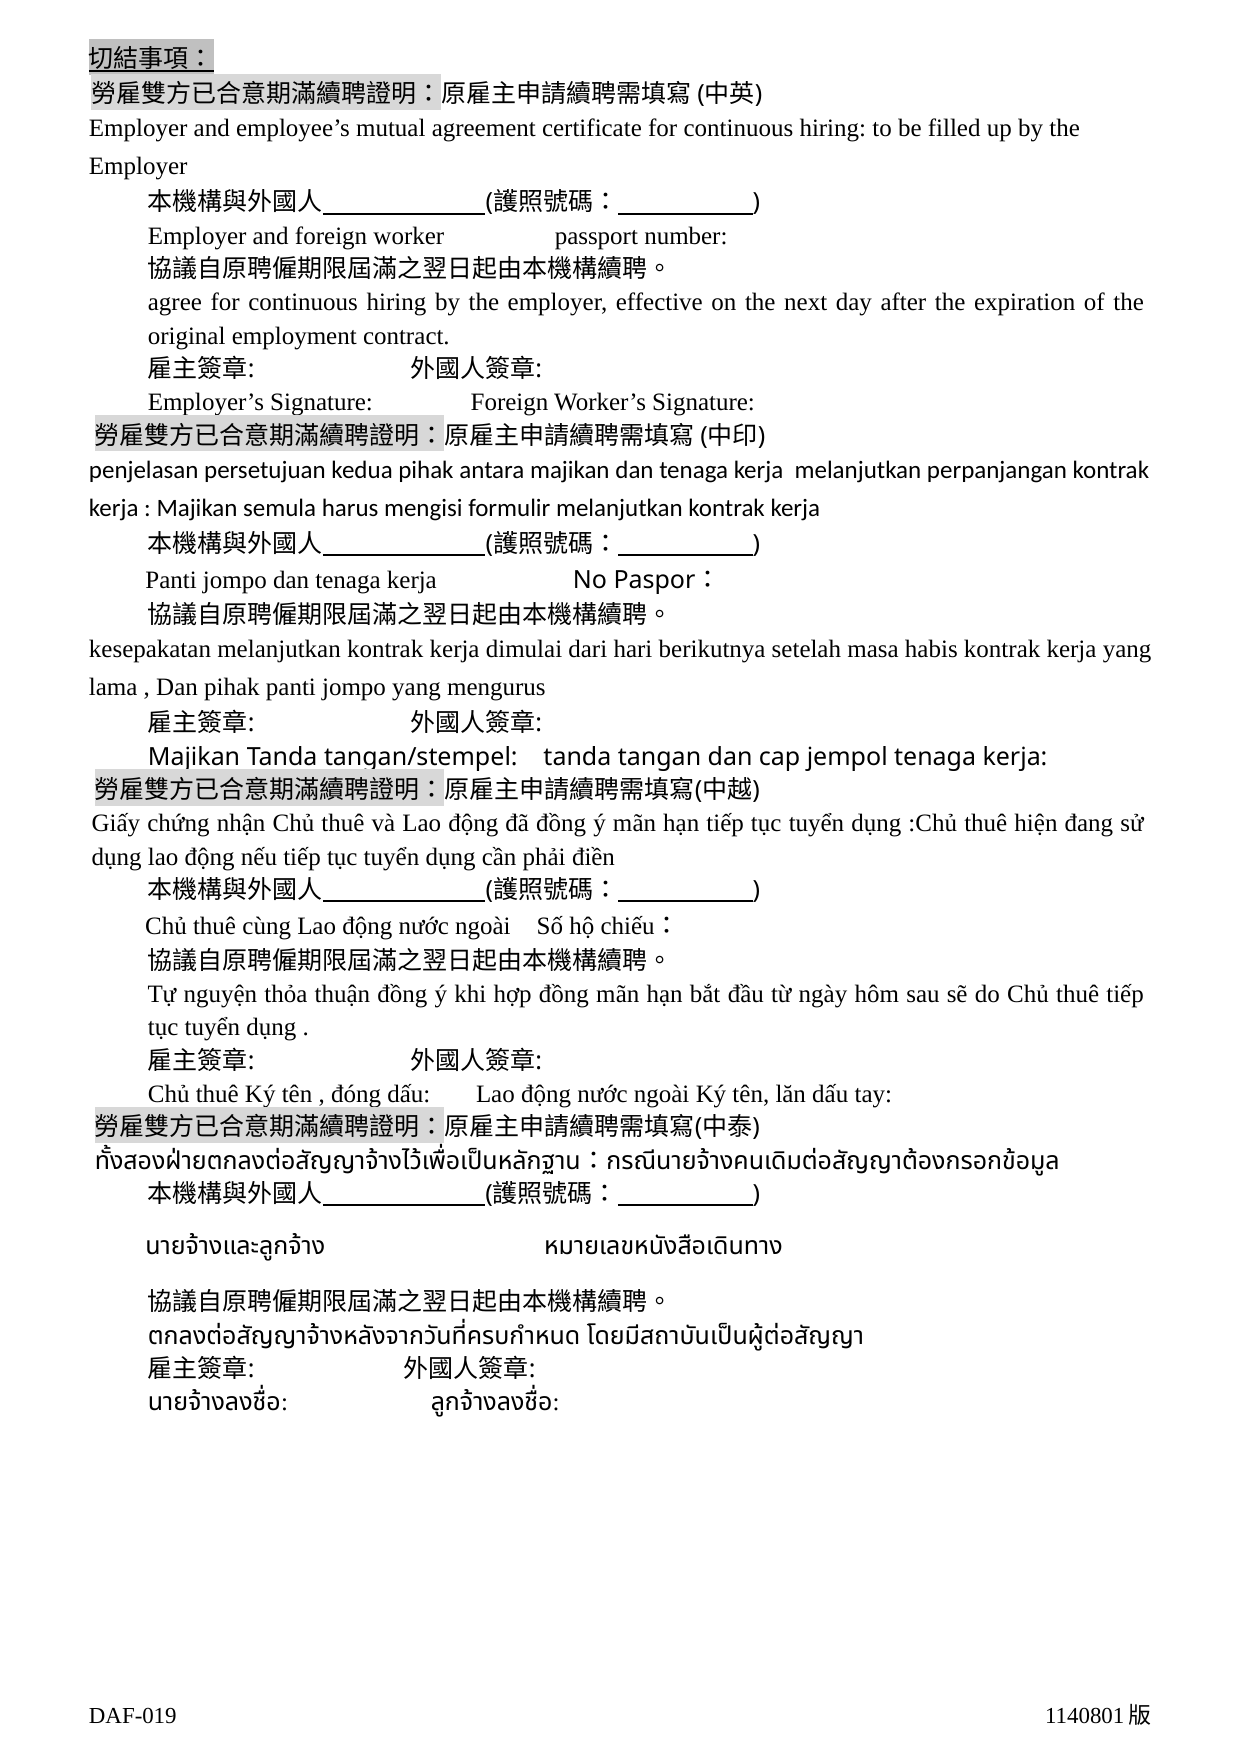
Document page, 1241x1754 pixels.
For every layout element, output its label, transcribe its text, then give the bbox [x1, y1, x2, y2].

text penjelasan persetujuan kedua pihak antara majikan dan tenaga kerja melanjutkan perpanjangan kontrak kerja : Majikan semula harus mengisi formulir melanjutkan kontrak kerja [89, 451, 1152, 526]
text Majikan Tanda tangan/stempel: tanda tangan dan cap jempol tenaga kerja: [101, 738, 1146, 772]
text 雇主簽章: 外國人簽章: [148, 1351, 1146, 1384]
text 勞雇雙方已合意期滿續聘證明：原雇主申請續聘需填寫(中泰) [94, 1109, 1146, 1142]
text 雇主簽章: 外國人簽章: [148, 1042, 1146, 1076]
text Panti jompo dan tenaga kerja No Paspor： [139, 559, 1152, 597]
text 本機構與外國人 (護照號碼： ) [148, 184, 1146, 217]
text Giấy chứng nhận Chủ thuê và Lao động đã đồng ý mãn hạn tiếp tục tuyển dụng :Chủ thuê hiện đang sử dụng lao động nếu tiếp tục tuyển dụng cần phải điền [91, 805, 1146, 872]
text Chủ thuê Ký tên , đóng dấu: Lao động nước ngoài Ký tên, lăn dấu tay: [101, 1076, 1146, 1109]
text Employer and foreign worker passport number: [148, 217, 1146, 251]
text 雇主簽章: 外國人簽章: [148, 705, 1146, 738]
text agree for continuous hiring by the employer, effective on the next day after the expiration of the original employment contract. [148, 284, 1146, 351]
text 本機構與外國人 (護照號碼： ) [94, 1176, 1146, 1209]
text 協議自原聘僱期限屆滿之翌日起由本機構續聘。 [148, 251, 1146, 284]
text 協議自原聘僱期限屆滿之翌日起由本機構續聘。 [148, 597, 1146, 630]
text Chủ thuê cùng Lao động nước ngoài Số hộ chiếu： [139, 905, 1152, 942]
text Employer and employee’s mutual agreement certificate for continuous hiring: to be filled up by the Employer [89, 109, 1152, 184]
text ตกลงต่อสัญญาจ้างหลังจากวันที่ครบกำหนด โดยมีสถาบันเป็นผู้ต่อสัญญา [148, 1317, 1146, 1351]
text Employer’s Signature: Foreign Worker’s Signature: [101, 384, 1146, 417]
text 切結事項： [89, 38, 1152, 76]
text 本機構與外國人 (護照號碼： ) [148, 526, 1146, 559]
text 勞雇雙方已合意期滿續聘證明：原雇主申請續聘需填寫 (中印) [94, 417, 1146, 451]
text Tự nguyện thỏa thuận đồng ý khi hợp đồng mãn hạn bắt đầu từ ngày hôm sau sẽ do Chủ thuê tiếp tục tuyển dụng . [147, 976, 1146, 1042]
text kesepakatan melanjutkan kontrak kerja dimulai dari hari berikutnya setelah masa habis kontrak kerja yang lama , Dan pihak panti jompo yang mengurus [89, 630, 1152, 705]
text นายจ้างลงชื่อ: ลูกจ้างลงชื่อ: [101, 1384, 1146, 1417]
text 本機構與外國人 (護照號碼： ) [148, 872, 1146, 905]
text 協議自原聘僱期限屆滿之翌日起由本機構續聘。 [148, 942, 1146, 976]
text 雇主簽章: 外國人簽章: [101, 351, 1146, 384]
text นายจ้างและลูกจ้าง หมายเลขหนังสือเดินทาง [139, 1209, 1152, 1284]
text 勞雇雙方已合意期滿續聘證明：原雇主申請續聘需填寫(中越) [94, 772, 1146, 805]
text 協議自原聘僱期限屆滿之翌日起由本機構續聘。 [148, 1284, 1146, 1317]
text 勞雇雙方已合意期滿續聘證明：原雇主申請續聘需填寫 (中英) [91, 76, 1146, 109]
text ทั้งสองฝ่ายตกลงต่อสัญญาจ้างไว้เพื่อเป็นหลักฐาน：กรณีนายจ้างคนเดิมต่อสัญญาต้องกรอกข้อมูล [94, 1142, 1146, 1176]
